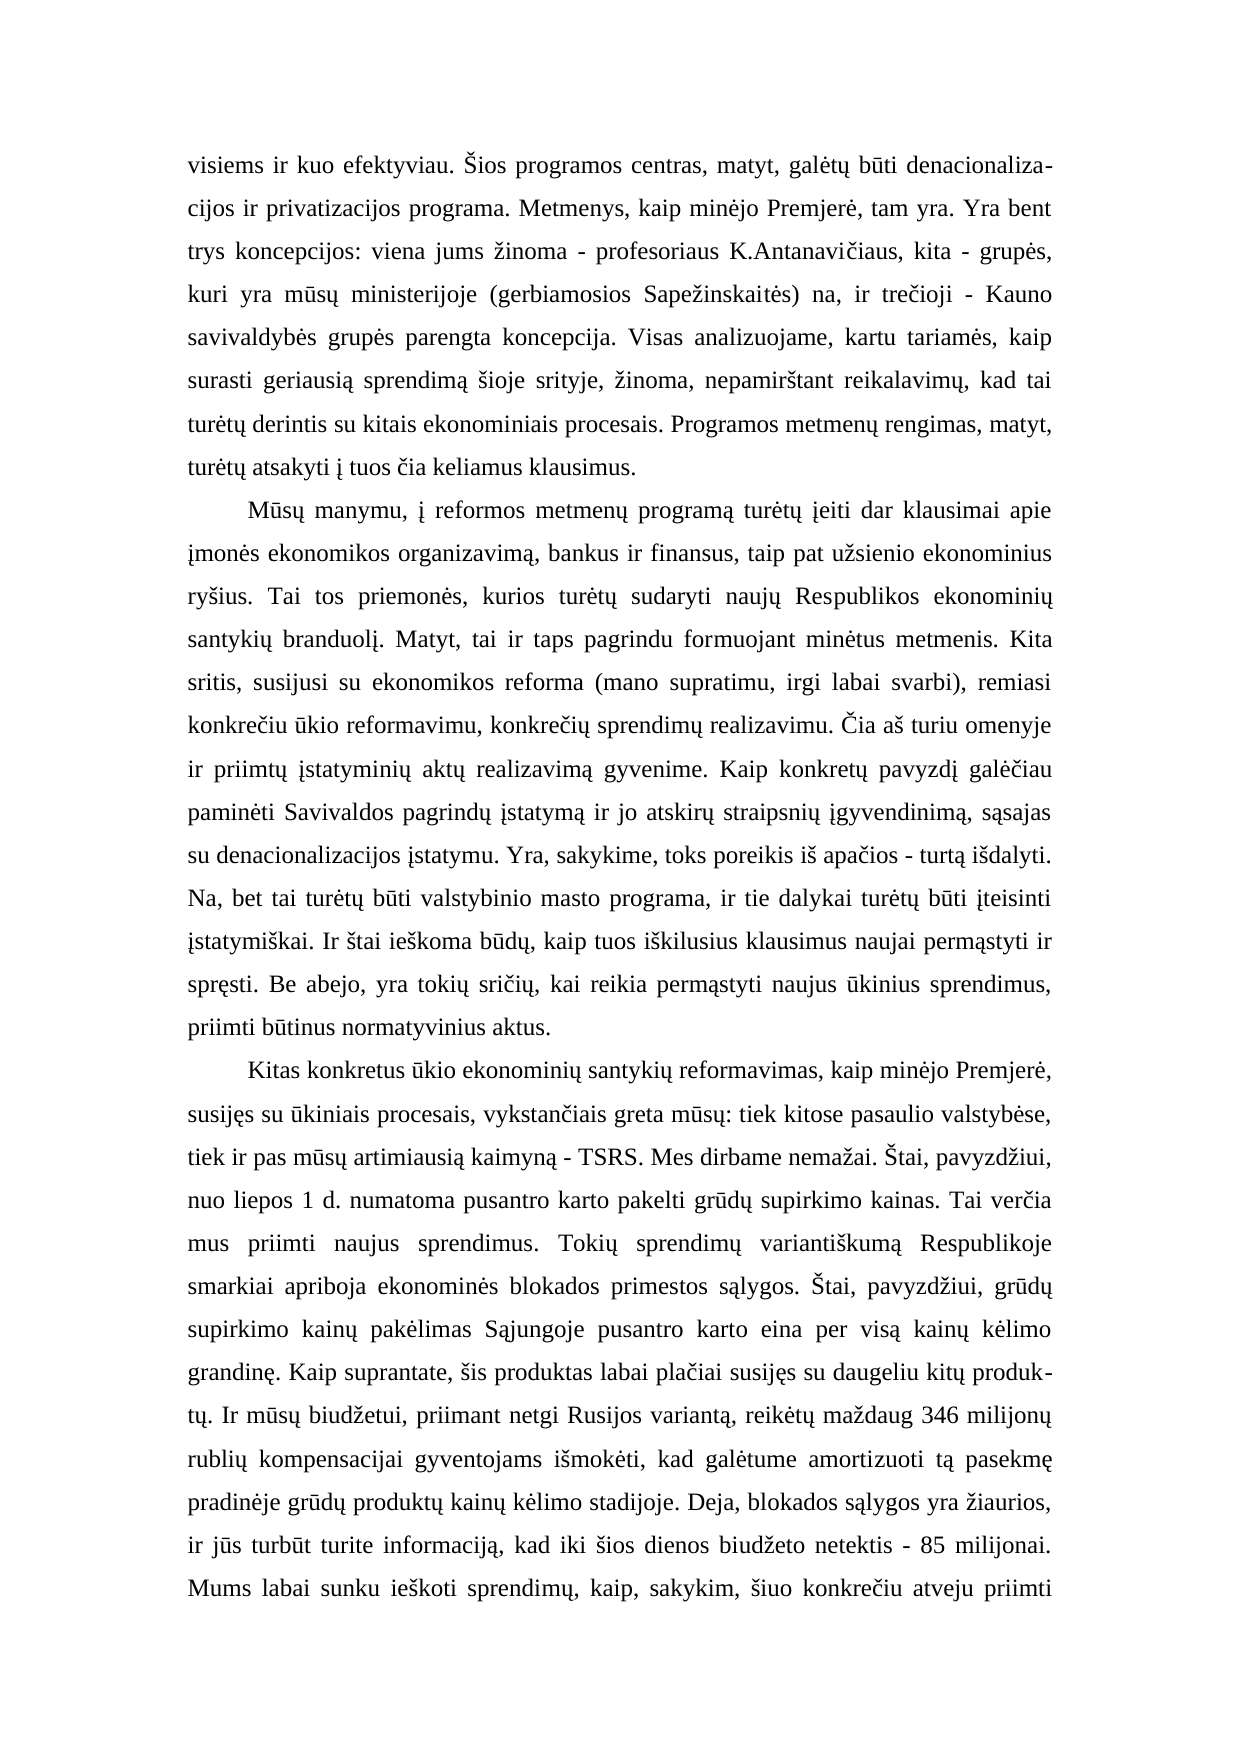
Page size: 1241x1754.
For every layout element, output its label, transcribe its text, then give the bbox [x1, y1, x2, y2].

text Mūsų manymu, į reformos metmenų programą turėtų įeiti dar klausimai apie įmonės ekonomikos organizavimą, bankus ir finansus, taip pat užsienio ekonominius ryšius. Tai tos priemonės, kurios turėtų sudaryti naujų Res­publikos ekonominių santykių branduolį. Matyt, tai ir taps pagrindu for­muojant minėtus metmenis. Kita sritis, susijusi su ekonomikos reforma (mano supratimu, irgi labai svarbi), remiasi konkrečiu ūkio reformavimu, konkrečių sprendimų realizavimu. Čia aš turiu omenyje ir priimtų įstatymi­nių aktų realizavimą gyvenime. Kaip konkretų pavyzdį galėčiau paminėti Savivaldos pagrindų įstatymą ir jo atskirų straipsnių įgyvendinimą, sąsajas su denacionalizacijos įstatymu. Yra, sakykime, toks poreikis iš apačios - turtą išdalyti. Na, bet tai turėtų būti valstybinio masto programa, ir tie dalykai turėtų būti įteisinti įstatymiškai. Ir štai ieškoma būdų, kaip tuos iškilusius klausimus naujai permąstyti ir spręsti. Be abejo, yra tokių sričių, kai reikia permąstyti naujus ūkinius sprendimus, priimti būtinus normatyvinius aktus. [187, 495, 1053, 1041]
text Kitas konkretus ūkio ekonominių santykių reformavimas, kaip minėjo Premjerė, susijęs su ūkiniais procesais, vykstančiais greta mūsų: tiek kitose pasaulio valstybėse, tiek ir pas mūsų artimiausią kaimyną - TSRS. Mes dirbame nemažai. Štai, pavyzdžiui, nuo liepos 1 d. numatoma pusantro karto pakelti grūdų supirkimo kainas. Tai verčia mus priimti naujus sprendimus. Tokių sprendimų variantiškumą Respublikoje smarkiai apriboja ekonomi­nės blokados primestos sąlygos. Štai, pavyzdžiui, grūdų supirkimo kainų pakėlimas Sąjungoje pusantro karto eina per visą kainų kėlimo grandinę. Kaip suprantate, šis produktas labai plačiai susijęs su daugeliu kitų produk­tų. Ir mūsų biudžetui, priimant netgi Rusijos variantą, reikėtų maždaug 346 milijonų rublių kompensacijai gyventojams išmokėti, kad galėtume amorti­zuoti tą pasekmę pradinėje grūdų produktų kainų kėlimo stadijoje. Deja, blokados sąlygos yra žiaurios, ir jūs turbūt turite informaciją, kad iki šios dienos biudžeto netektis - 85 milijonai. Mums labai sunku ieškoti sprendi­mų, kaip, sakykim, šiuo konkrečiu atveju priimti [187, 1056, 1053, 1602]
text visiems ir kuo efektyviau. Šios programos centras, matyt, galėtų būti denacionaliza­cijos ir privatizacijos programa. Metmenys, kaip minėjo Premjerė, tam yra. Yra bent trys koncepcijos: viena jums žinoma - profesoriaus K.Antanavi­čiaus, kita - grupės, kuri yra mūsų ministerijoje (gerbiamosios Sapežinskai­tės) na, ir trečioji - Kauno savivaldybės grupės parengta koncepcija. Visas analizuojame, kartu tariamės, kaip surasti geriausią sprendimą šioje srityje, žinoma, nepamirštant reikalavimų, kad tai turėtų derintis su kitais ekonomi­niais procesais. Programos metmenų rengimas, matyt, turėtų atsakyti į tuos čia keliamus klausimus. [187, 150, 1053, 481]
